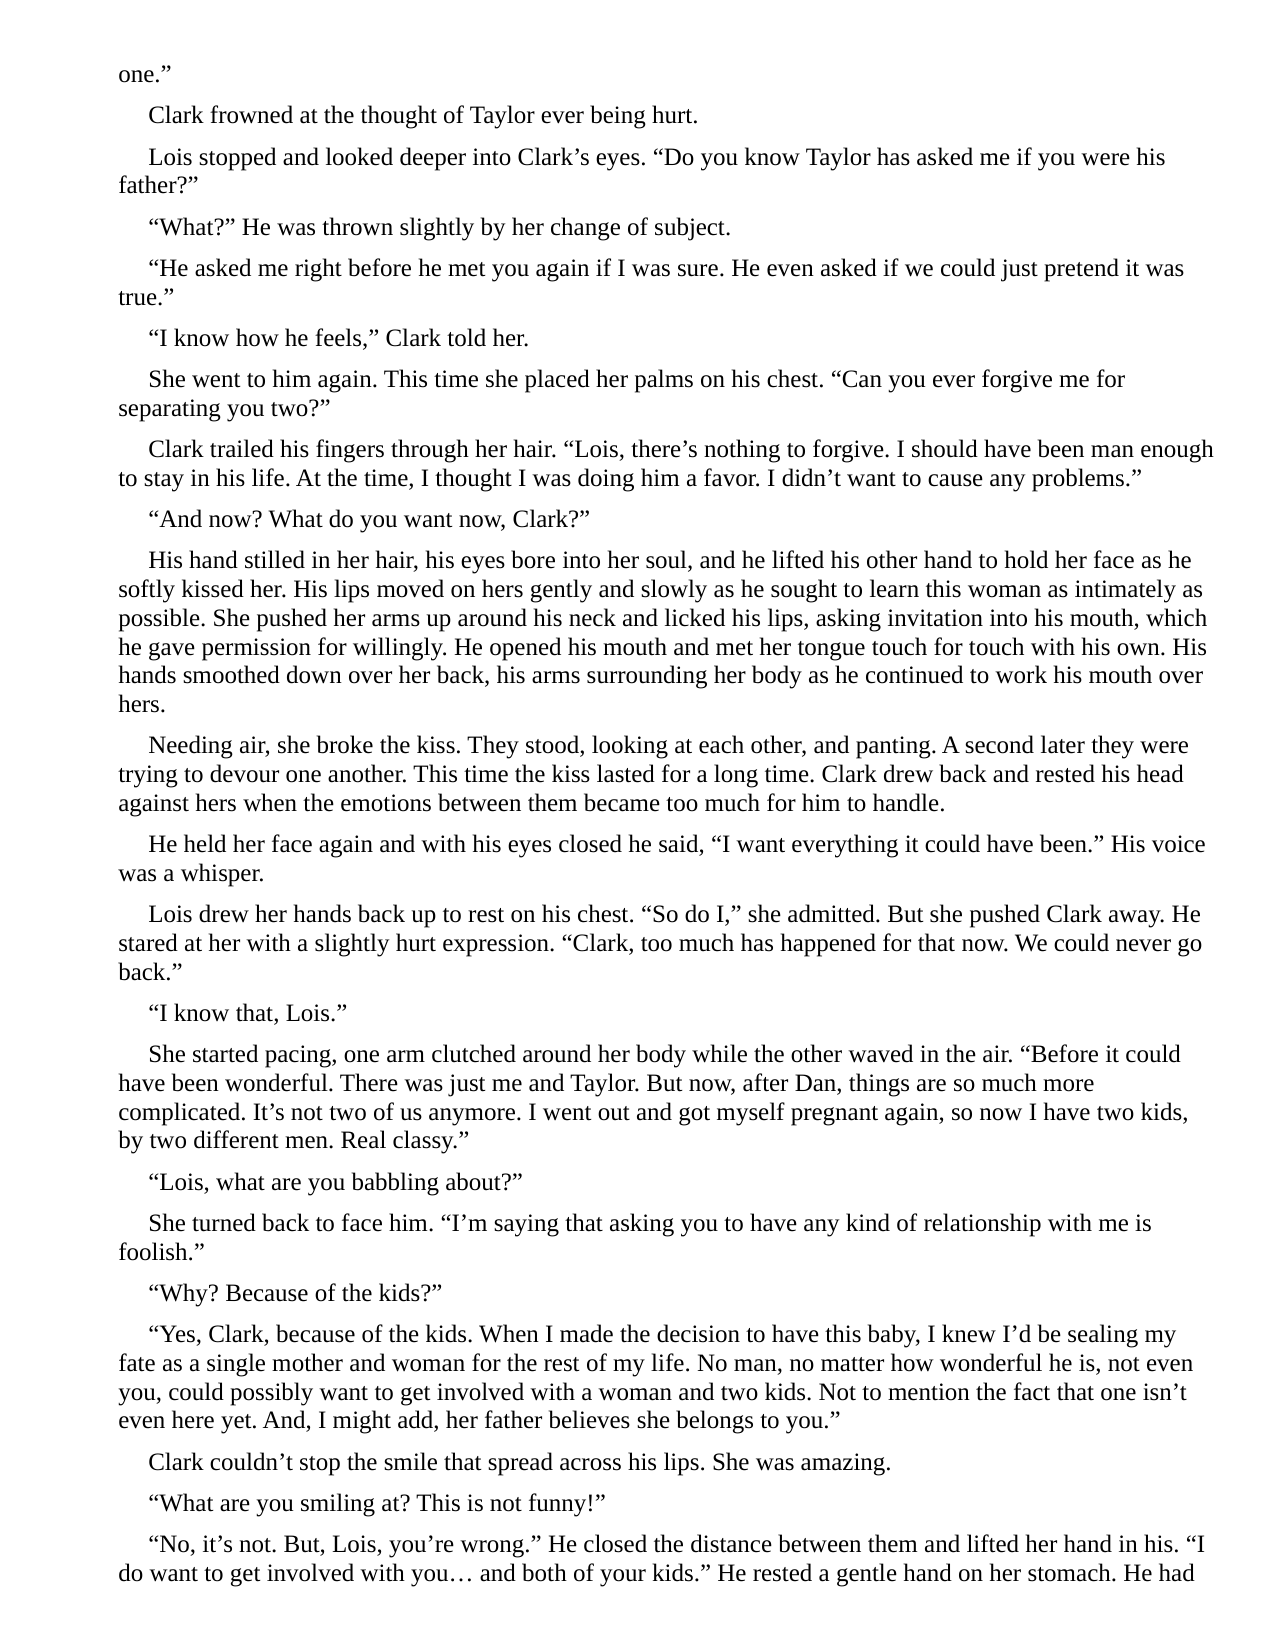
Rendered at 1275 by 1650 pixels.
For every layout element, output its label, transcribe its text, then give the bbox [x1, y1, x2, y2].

text She turned back to face him. “I’m saying that asking you to have any kind of relationship with me is foolish.” [118, 1208, 1216, 1265]
text His hand stilled in her hair, his eyes bore into her soul, and he lifted his other hand to hold her face as he softly kissed her. His lips moved on hers gently and slowly as he sought to learn this woman as intimately as possible. She pushed her arms up around his neck and licked his lips, asking invitation into his mouth, which he gave permission for willingly. He opened his mouth and met her tongue touch for touch with his own. His hands smoothed down over her back, his arms surrounding her body as he continued to work his mouth over hers. [118, 545, 1216, 718]
text She went to him again. This time she placed her palms on his chest. “Can you ever forgive me for separating you two?” [118, 364, 1216, 422]
text Needing air, she broke the kiss. They stood, looking at each other, and panting. A second later they were trying to devour one another. This time the kiss lasted for a long time. Clark drew back and rested his head against hers when the emotions between them became too much for him to handle. [118, 730, 1216, 817]
text “I know that, Lois.” [118, 998, 1216, 1027]
text He held her face again and with his eyes closed he said, “I want everything it could have been.” His voice was a whisper. [118, 829, 1216, 887]
text She started pacing, one arm clutched around her body while the other waved in the air. “Before it could have been wonderful. There was just me and Taylor. But now, after Dan, things are so much more complicated. It’s not two of us anymore. I went out and got myself pregnant again, so now I have two kids, by two different men. Real classy.” [118, 1039, 1216, 1154]
text “What are you smiling at? This is not funny!” [118, 1488, 1216, 1517]
text “Lois, what are you babbling about?” [118, 1167, 1216, 1195]
text “Yes, Clark, because of the kids. When I made the decision to have this baby, I knew I’d be sealing my fate as a single mother and woman for the rest of my life. No man, no matter how wonderful he is, not even you, could possibly want to get involved with a woman and two kids. Not to mention the fact that one isn’t even here yet. And, I might add, her father believes she belongs to you.” [118, 1319, 1216, 1434]
text “He asked me right before he met you again if I was sure. He even asked if we could just pretend it was true.” [118, 253, 1216, 310]
text “I know how he feels,” Clark told her. [118, 323, 1216, 352]
text “And now? What do you want now, Clark?” [118, 504, 1216, 533]
text Lois stopped and looked deeper into Clark’s eyes. “Do you know Taylor has asked me if you were his father?” [118, 142, 1216, 199]
text Clark trailed his fingers through her hair. “Lois, there’s nothing to forgive. I should have been man enough to stay in his life. At the time, I thought I was doing him a favor. I didn’t want to cause any problems.” [118, 434, 1216, 492]
text “Why? Because of the kids?” [118, 1278, 1216, 1307]
text Lois drew her hands back up to rest on his chest. “So do I,” she admitted. But she pushed Clark away. He stared at her with a slightly hurt expression. “Clark, too much has happened for that now. We could never go back.” [118, 899, 1216, 985]
text Clark couldn’t stop the smile that spread across his lips. She was amazing. [118, 1447, 1216, 1475]
text “What?” He was thrown slightly by her change of subject. [118, 212, 1216, 240]
text “No, it’s not. But, Lois, you’re wrong.” He closed the distance between them and lifted her hand in his. “I do want to get involved with you… and both of your kids.” He rested a gentle hand on her stomach. He had [118, 1529, 1216, 1587]
text one.” [118, 59, 1216, 88]
text Clark frowned at the thought of Taylor ever being hurt. [118, 100, 1216, 129]
